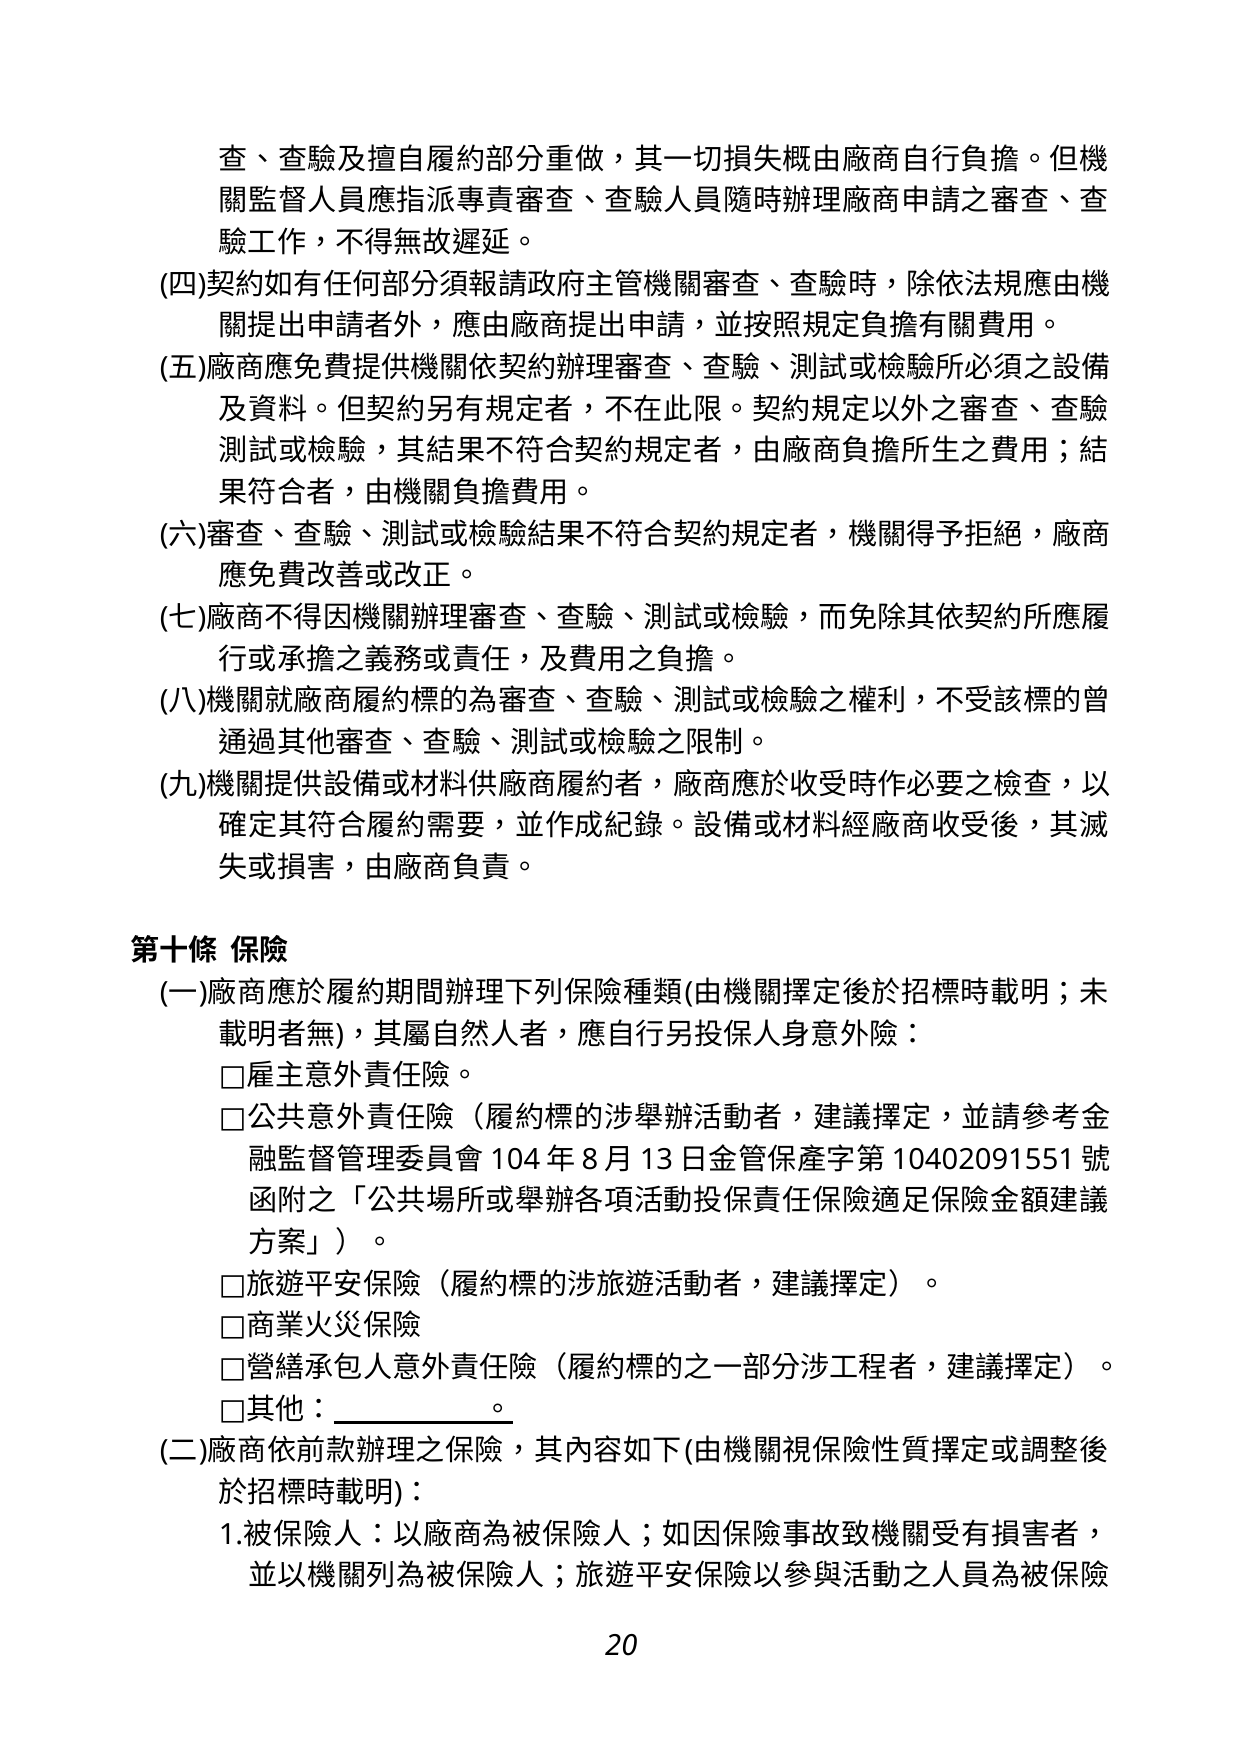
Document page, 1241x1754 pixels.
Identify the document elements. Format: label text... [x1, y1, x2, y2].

text □雇主意外責任險。 [218, 1052, 1110, 1094]
text 1.被保險人：以廠商為被保險人；如因保險事故致機關受有損害者，並以機關列為被保險人；旅遊平安保險以參與活動之人員為被保險 [218, 1511, 1110, 1594]
text □公共意外責任險（履約標的涉舉辦活動者，建議擇定，並請參考金融監督管理委員會104年8月13日金管保產字第10402091551號函附之「公共場所或舉辦各項活動投保責任保險適足保險金額建議方案」）。 [218, 1094, 1110, 1261]
text 查、查驗及擅自履約部分重做，其一切損失概由廠商自行負擔。但機關監督人員應指派專責審查、查驗人員隨時辦理廠商申請之審查、查驗工作，不得無故遲延。 [159, 136, 1110, 261]
text (九)機關提供設備或材料供廠商履約者，廠商應於收受時作必要之檢查，以確定其符合履約需要，並作成紀錄。設備或材料經廠商收受後，其滅失或損害，由廠商負責。 [159, 761, 1110, 886]
text (六)審查、查驗、測試或檢驗結果不符合契約規定者，機關得予拒絕，廠商應免費改善或改正。 [159, 511, 1110, 594]
text (四)契約如有任何部分須報請政府主管機關審查、查驗時，除依法規應由機關提出申請者外，應由廠商提出申請，並按照規定負擔有關費用。 [159, 261, 1110, 344]
text 第十條 保險 [130, 927, 1110, 969]
text (八)機關就廠商履約標的為審查、查驗、測試或檢驗之權利，不受該標的曾通過其他審查、查驗、測試或檢驗之限制。 [159, 677, 1110, 761]
text □營繕承包人意外責任險（履約標的之一部分涉工程者，建議擇定）。 [218, 1344, 1110, 1386]
text □商業火災保險 [218, 1302, 1110, 1344]
text (一)廠商應於履約期間辦理下列保險種類(由機關擇定後於招標時載明；未載明者無)，其屬自然人者，應自行另投保人身意外險： [159, 969, 1110, 1052]
text (五)廠商應免費提供機關依契約辦理審查、查驗、測試或檢驗所必須之設備及資料。但契約另有規定者，不在此限。契約規定以外之審查、查驗、測試或檢驗，其結果不符合契約規定者，由廠商負擔所生之費用；結果符合者，由機關負擔費用。 [159, 344, 1110, 511]
text □其他： 。 [218, 1386, 1110, 1427]
text □旅遊平安保險（履約標的涉旅遊活動者，建議擇定）。 [218, 1261, 1110, 1302]
text (七)廠商不得因機關辦理審查、查驗、測試或檢驗，而免除其依契約所應履行或承擔之義務或責任，及費用之負擔。 [159, 594, 1110, 677]
text (二)廠商依前款辦理之保險，其內容如下(由機關視保險性質擇定或調整後於招標時載明)： [159, 1427, 1110, 1511]
